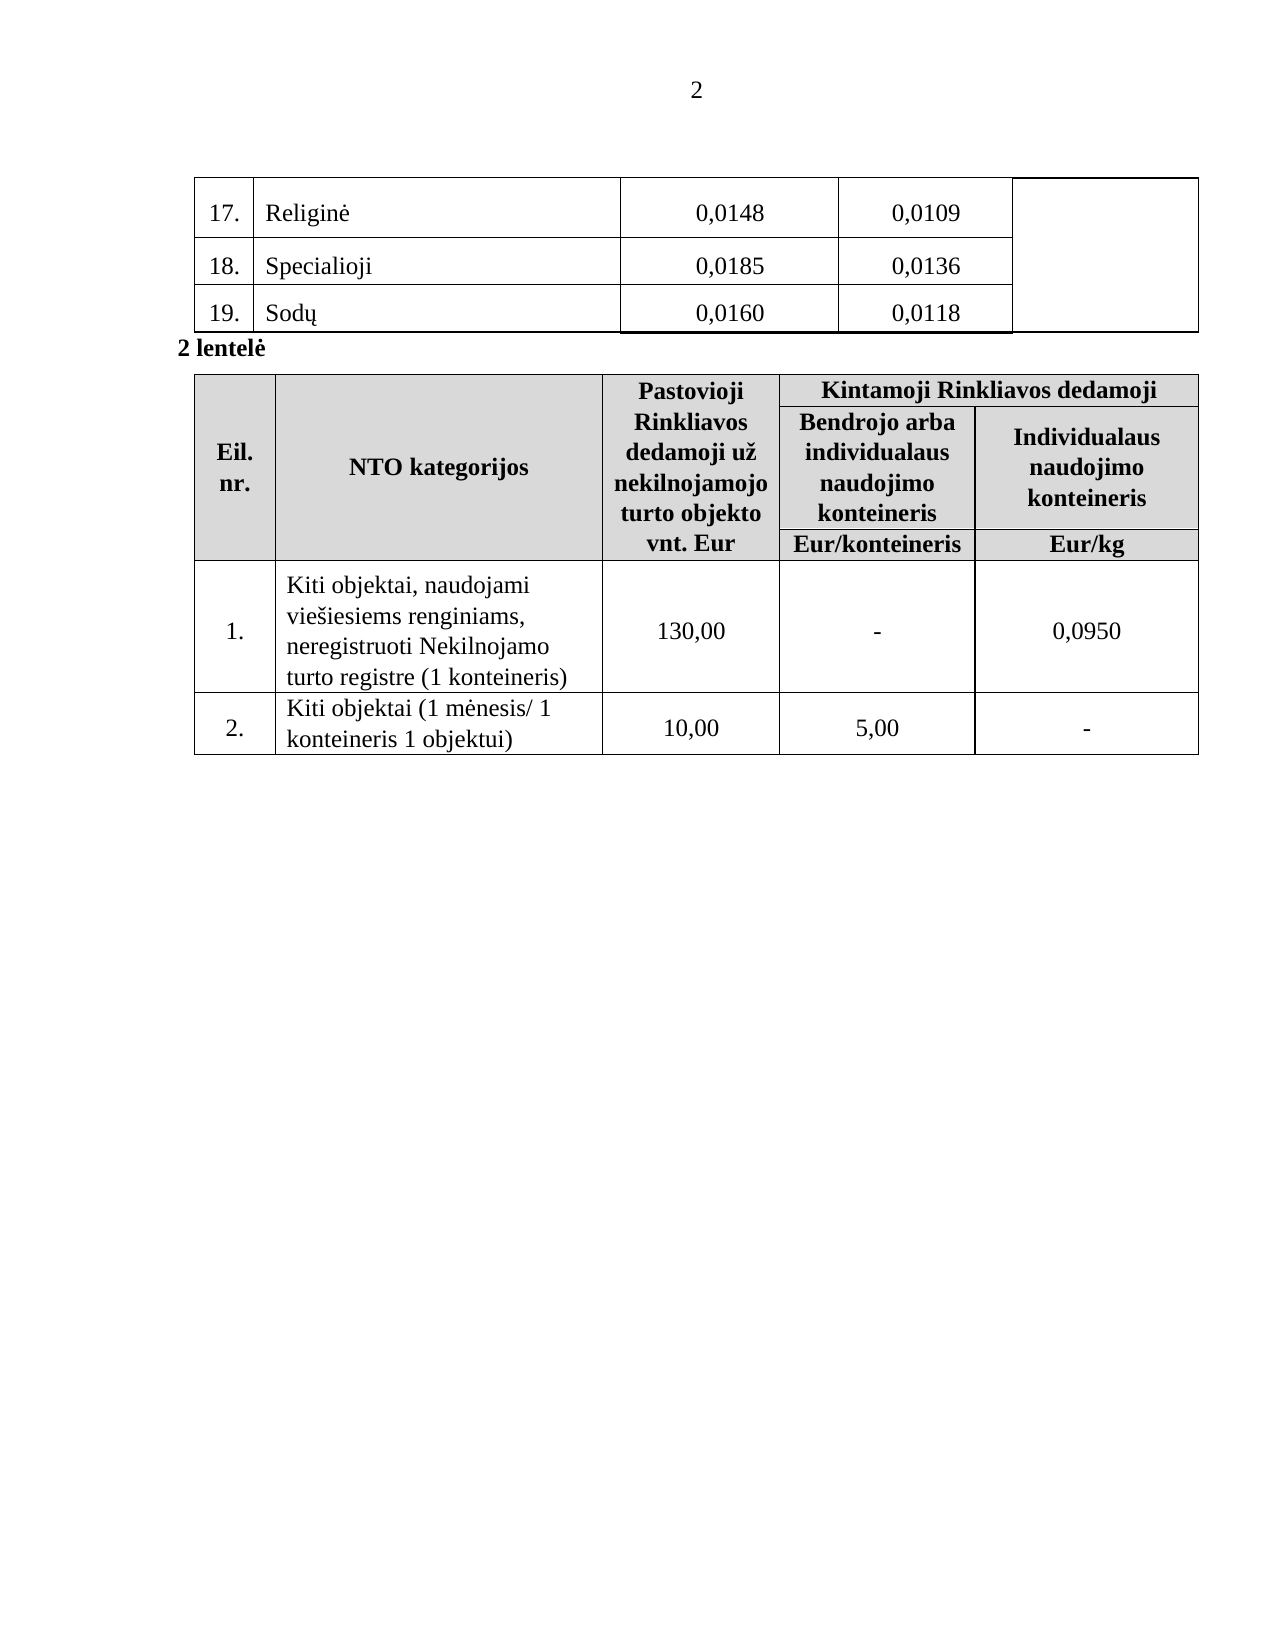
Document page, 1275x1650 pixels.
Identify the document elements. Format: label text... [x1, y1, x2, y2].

table_cell Religinė [254, 178, 620, 237]
table_cell [1013, 179, 1198, 331]
table_cell 0,0109 [839, 178, 1012, 237]
table_cell 10,00 [603, 693, 779, 754]
table_cell 5,00 [780, 693, 974, 754]
table_cell - [780, 561, 974, 692]
table_cell Individualaus naudojimo konteineris [976, 407, 1198, 528]
table_header Pastovioji Rinkliavos dedamoji už nekilnojamojo turto objekto vnt. Eur [603, 375, 779, 560]
table_cell 0,0160 [621, 285, 838, 331]
table_cell 0,0950 [976, 561, 1198, 692]
table_cell - [976, 693, 1198, 754]
table_cell Kiti objektai, naudojami viešiesiems renginiams, neregistruoti Nekilnojamo turto registre (1 konteineris) [276, 561, 602, 692]
table_header NTO kategorijos [276, 375, 602, 560]
table_cell 1. [195, 561, 275, 692]
table_cell 0,0185 [621, 238, 838, 284]
table_cell 19. [195, 285, 253, 331]
table_cell 18. [195, 238, 253, 284]
table_cell 0,0136 [839, 238, 1012, 284]
table_cell Specialioji [254, 238, 620, 284]
table_cell Bendrojo arba individualaus naudojimo konteineris [780, 407, 974, 528]
table_cell 2. [195, 693, 275, 754]
table_cell Eur/konteineris [780, 530, 974, 560]
table_header Kintamoji Rinkliavos dedamoji [780, 375, 1198, 406]
table_header Eil. nr. [195, 375, 275, 560]
table_cell 17. [195, 178, 253, 237]
table_cell 0,0148 [621, 178, 838, 237]
table_cell Eur/kg [976, 530, 1198, 560]
text 2 lentelė [177, 333, 1216, 362]
table_cell 130,00 [603, 561, 779, 692]
table_cell Kiti objektai (1 mėnesis/ 1 konteineris 1 objektui) [276, 693, 602, 754]
table_cell Sodų [254, 285, 620, 331]
table_cell 0,0118 [839, 285, 1012, 331]
